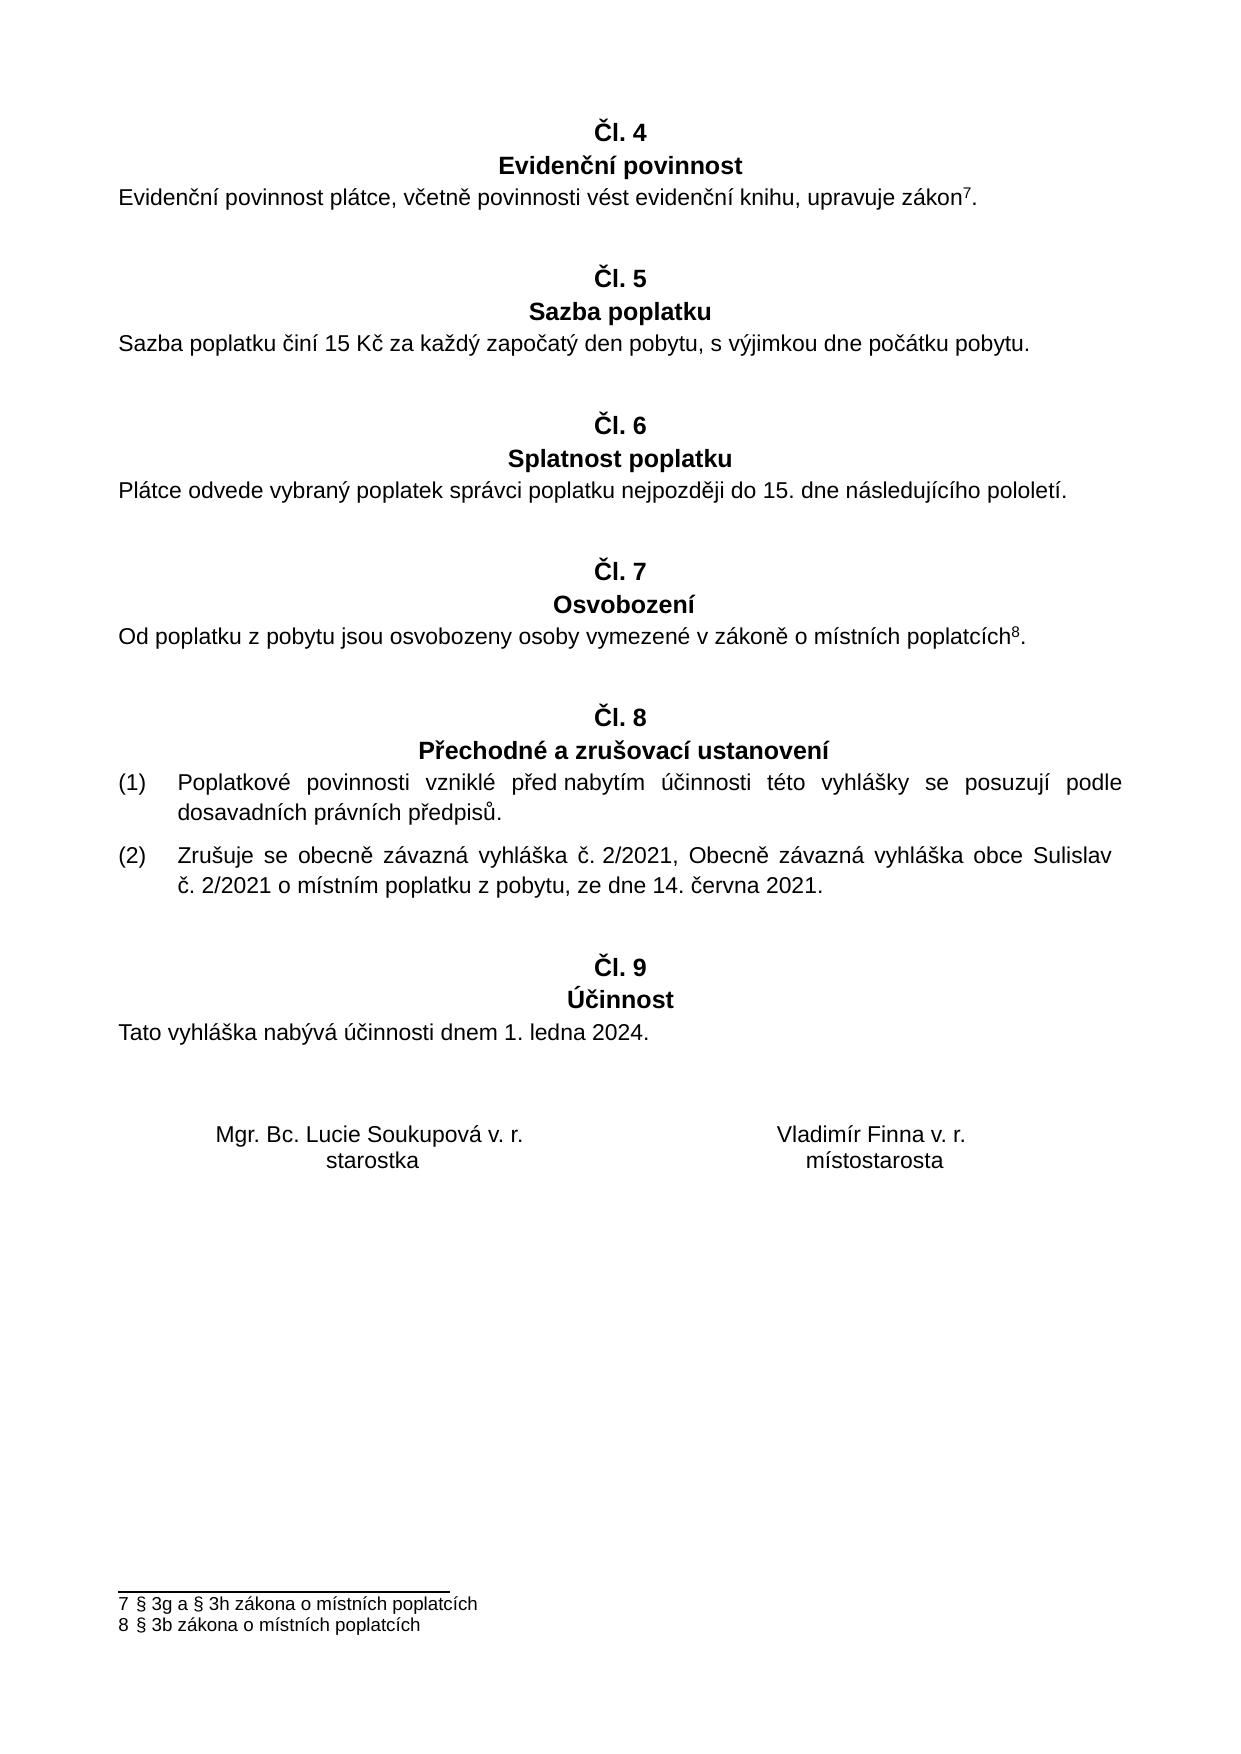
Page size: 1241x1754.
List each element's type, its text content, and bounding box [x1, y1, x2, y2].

list Zrušuje se obecně závazná vyhláška č. 2/2021, Obecně závazná vyhláška obce Sulislav č. 2/2021 o místním poplatku z pobytu, ze dne 14. června 2021. [118, 842, 1122, 899]
subtitle Čl. 6 Splatnost poplatku [118, 411, 1122, 472]
table_header Vladimír Finna v. r. místostarosta [620, 1061, 1122, 1179]
text Sazba poplatku činí 15 Kč za každý započatý den pobytu, s výjimkou dne počátku pobytu. [118, 330, 1122, 357]
subtitle Čl. 7 Osvobození [118, 557, 1122, 619]
subtitle Čl. 8 Přechodné a zrušovací ustanovení [118, 703, 1122, 765]
text § 3g a § 3h zákona o místních poplatcích [118, 1592, 1122, 1614]
text Od poplatku z pobytu jsou osvobozeny osoby vymezené v zákoně o místních poplatcích. [118, 623, 1122, 649]
table_header Mgr. Bc. Lucie Soukupová v. r. starostka [118, 1061, 620, 1179]
text Tato vyhláška nabývá účinnosti dnem 1. ledna 2024. [118, 1018, 1122, 1045]
table_cell [620, 1179, 1122, 1297]
subtitle Čl. 9 Účinnost [118, 952, 1122, 1014]
text § 3b zákona o místních poplatcích [118, 1614, 1122, 1635]
subtitle Čl. 5 Sazba poplatku [118, 264, 1122, 326]
subtitle Čl. 4 Evidenční povinnost [118, 118, 1122, 180]
table_cell [118, 1179, 620, 1297]
text Plátce odvede vybraný poplatek správci poplatku nejpozději do 15. dne následujícího pololetí. [118, 477, 1122, 503]
list Poplatkové povinnosti vzniklé před nabytím účinnosti této vyhlášky se posuzují podle dosavadních právních předpisů. [118, 769, 1122, 826]
text Evidenční povinnost plátce, včetně povinnosti vést evidenční knihu, upravuje zákon. [118, 184, 1122, 211]
